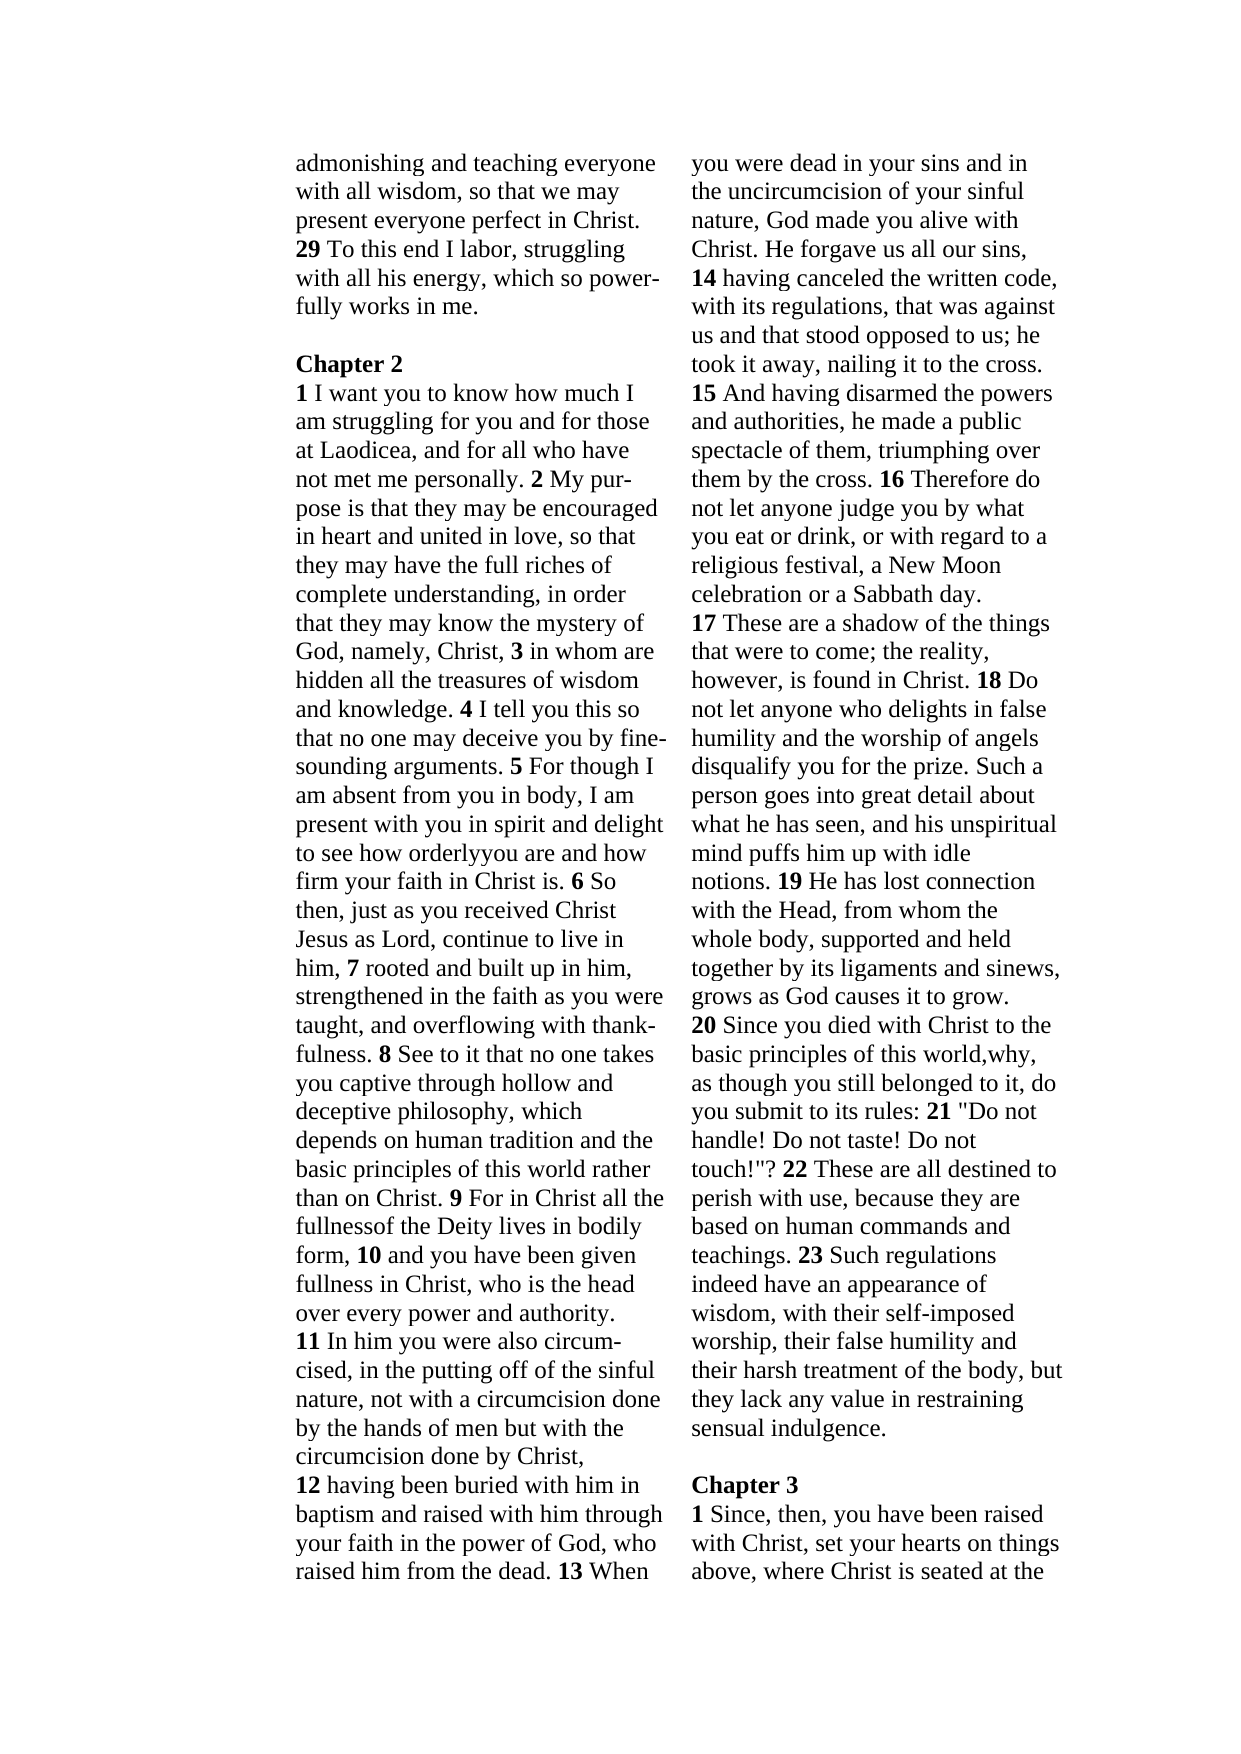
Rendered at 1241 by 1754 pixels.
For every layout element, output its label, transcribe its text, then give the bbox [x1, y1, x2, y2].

text Chapter 2 [295, 349, 667, 378]
text 1 Since, then, you have been raised with Christ, set your hearts on things above, where Christ is seated at the [691, 1499, 1063, 1585]
text 1 I want you to know how much I am struggling for you and for those at Laodicea, and for all who have not met me personally. 2 My pur-pose is that they may be encouraged in heart and united in love, so that they may have the full riches of complete understanding, in order that they may know the mystery of God, namely, Christ, 3 in whom are hidden all the treasures of wisdom and knowledge. 4 I tell you this so that no one may deceive you by fine-sounding arguments. 5 For though I am absent from you in body, I am present with you in spirit and delight to see how orderlyyou are and how firm your faith in Christ is. 6 So then, just as you received Christ Jesus as Lord, continue to live in him, 7 rooted and built up in him, strengthened in the faith as you were taught, and overflowing with thank-fulness. 8 See to it that no one takes you captive through hollow and deceptive philosophy, which depends on human tradition and the basic principles of this world rather than on Christ. 9 For in Christ all the fullnessof the Deity lives in bodily form, 10 and you have been given fullness in Christ, who is the head over every power and authority. 11 In him you were also circum-cised, in the putting off of the sinful nature, not with a circumcision done by the hands of men but with the circumcision done by Christ, 12 having been buried with him in baptism and raised with him through your faith in the power of God, who raised him from the dead. 13 When [295, 378, 667, 1585]
text Chapter 3 [691, 1470, 1063, 1499]
text admonishing and teaching everyone with all wisdom, so that we may present everyone perfect in Christ. 29 To this end I labor, struggling with all his energy, which so power-fully works in me. [295, 148, 667, 320]
text you were dead in your sins and in the uncircumcision of your sinful nature, God made you alive with Christ. He forgave us all our sins, 14 having canceled the written code, with its regulations, that was against us and that stood opposed to us; he took it away, nailing it to the cross. 15 And having disarmed the powers and authorities, he made a public spectacle of them, triumphing over them by the cross. 16 Therefore do not let anyone judge you by what you eat or drink, or with regard to a religious festival, a New Moon celebration or a Sabbath day. 17 These are a shadow of the things that were to come; the reality, however, is found in Christ. 18 Do not let anyone who delights in false humility and the worship of angels disqualify you for the prize. Such a person goes into great detail about what he has seen, and his unspiritual mind puffs him up with idle notions. 19 He has lost connection with the Head, from whom the whole body, supported and held together by its ligaments and sinews, grows as God causes it to grow. 20 Since you died with Christ to the basic principles of this world,why, as though you still belonged to it, do you submit to its rules: 21 "Do not handle! Do not taste! Do not touch!"? 22 These are all destined to perish with use, because they are based on human commands and teachings. 23 Such regulations indeed have an appearance of wisdom, with their self-imposed worship, their false humility and their harsh treatment of the body, but they lack any value in restraining sensual indulgence. [691, 148, 1063, 1441]
